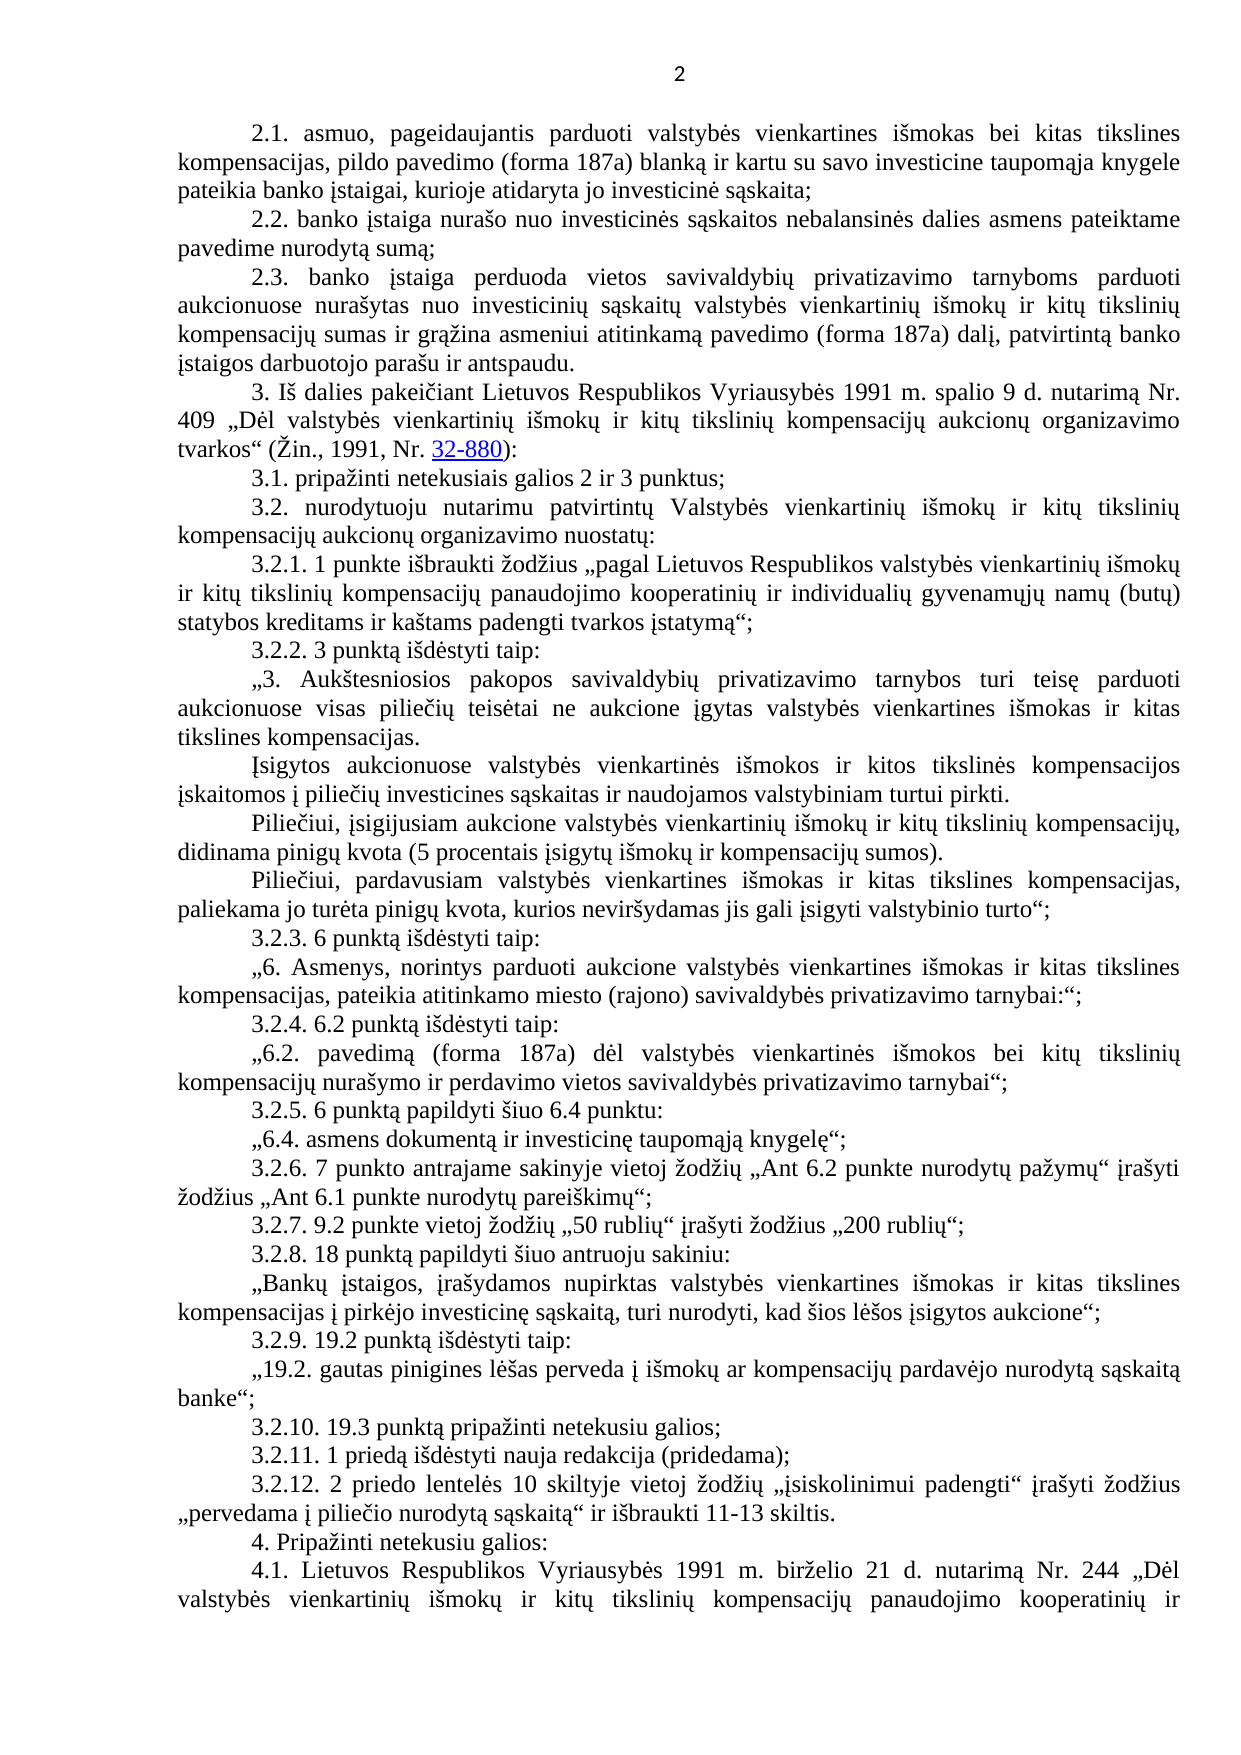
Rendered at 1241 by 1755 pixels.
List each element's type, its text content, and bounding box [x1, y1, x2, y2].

text „3. Aukštesniosios pakopos savivaldybių privatizavimo tarnybos turi teisę parduoti aukcionuose visas piliečių teisėtai ne aukcione įgytas valstybės vienkartines išmokas ir kitas tikslines kompensacijas. [177, 664, 1181, 751]
text 3.2.9. 19.2 punktą išdėstyti taip: [177, 1326, 1181, 1354]
text Piliečiui, įsigijusiam aukcione valstybės vienkartinių išmokų ir kitų tikslinių kompensacijų, didinama pinigų kvota (5 procentais įsigytų išmokų ir kompensacijų sumos). [177, 808, 1181, 866]
text „6.2. pavedimą (forma 187a) dėl valstybės vienkartinės išmokos bei kitų tikslinių kompensacijų nurašymo ir perdavimo vietos savivaldybės privatizavimo tarnybai“; [177, 1038, 1181, 1096]
text 2.1. asmuo, pageidaujantis parduoti valstybės vienkartines išmokas bei kitas tikslines kompensacijas, pildo pavedimo (forma 187a) blanką ir kartu su savo investicine taupomąja knygele pateikia banko įstaigai, kurioje atidaryta jo investicinė sąskaita; [177, 118, 1181, 204]
text „6.4. asmens dokumentą ir investicinę taupomąją knygelę“; [177, 1124, 1181, 1153]
text 3.2.1. 1 punkte išbraukti žodžius „pagal Lietuvos Respublikos valstybės vienkartinių išmokų ir kitų tikslinių kompensacijų panaudojimo kooperatinių ir individualių gyvenamųjų namų (butų) statybos kreditams ir kaštams padengti tvarkos įstatymą“; [177, 549, 1181, 636]
text „19.2. gautas pinigines lėšas perveda į išmokų ar kompensacijų pardavėjo nurodytą sąskaitą banke“; [177, 1354, 1181, 1412]
text 3.2.7. 9.2 punkte vietoj žodžių „50 rublių“ įrašyti žodžius „200 rublių“; [177, 1211, 1181, 1239]
text 4.1. Lietuvos Respublikos Vyriausybės 1991 m. birželio 21 d. nutarimą Nr. 244 „Dėl valstybės vienkartinių išmokų ir kitų tikslinių kompensacijų panaudojimo kooperatinių ir [177, 1556, 1181, 1613]
text 3.2.5. 6 punktą papildyti šiuo 6.4 punktu: [177, 1096, 1181, 1124]
text „6. Asmenys, norintys parduoti aukcione valstybės vienkartines išmokas ir kitas tikslines kompensacijas, pateikia atitinkamo miesto (rajono) savivaldybės privatizavimo tarnybai:“; [177, 952, 1181, 1009]
text 3.2. nurodytuoju nutarimu patvirtintų Valstybės vienkartinių išmokų ir kitų tikslinių kompensacijų aukcionų organizavimo nuostatų: [177, 492, 1181, 549]
text Įsigytos aukcionuose valstybės vienkartinės išmokos ir kitos tikslinės kompensacijos įskaitomos į piliečių investicines sąskaitas ir naudojamos valstybiniam turtui pirkti. [177, 751, 1181, 808]
text 3.2.12. 2 priedo lentelės 10 skiltyje vietoj žodžių „įsiskolinimui padengti“ įrašyti žodžius „pervedama į piliečio nurodytą sąskaitą“ ir išbraukti 11-13 skiltis. [177, 1469, 1181, 1527]
text 3.1. pripažinti netekusiais galios 2 ir 3 punktus; [177, 463, 1181, 492]
text 3.2.2. 3 punktą išdėstyti taip: [177, 636, 1181, 664]
text 3.2.6. 7 punkto antrajame sakinyje vietoj žodžių „Ant 6.2 punkte nurodytų pažymų“ įrašyti žodžius „Ant 6.1 punkte nurodytų pareiškimų“; [177, 1153, 1181, 1211]
text 3.2.8. 18 punktą papildyti šiuo antruoju sakiniu: [177, 1239, 1181, 1268]
text Piliečiui, pardavusiam valstybės vienkartines išmokas ir kitas tikslines kompensacijas, paliekama jo turėta pinigų kvota, kurios neviršydamas jis gali įsigyti valstybinio turto“; [177, 866, 1181, 923]
text 2.3. banko įstaiga perduoda vietos savivaldybių privatizavimo tarnyboms parduoti aukcionuose nurašytas nuo investicinių sąskaitų valstybės vienkartinių išmokų ir kitų tikslinių kompensacijų sumas ir grąžina asmeniui atitinkamą pavedimo (forma 187a) dalį, patvirtintą banko įstaigos darbuotojo parašu ir antspaudu. [177, 262, 1181, 377]
text 4. Pripažinti netekusiu galios: [177, 1527, 1181, 1556]
text 3. Iš dalies pakeičiant Lietuvos Respublikos Vyriausybės 1991 m. spalio 9 d. nutarimą Nr. 409 „Dėl valstybės vienkartinių išmokų ir kitų tikslinių kompensacijų aukcionų organizavimo tvarkos“ (Žin., 1991, Nr. 32-880): [177, 377, 1181, 463]
text „Bankų įstaigos, įrašydamos nupirktas valstybės vienkartines išmokas ir kitas tikslines kompensacijas į pirkėjo investicinę sąskaitą, turi nurodyti, kad šios lėšos įsigytos aukcione“; [177, 1268, 1181, 1326]
text 2.2. banko įstaiga nurašo nuo investicinės sąskaitos nebalansinės dalies asmens pateiktame pavedime nurodytą sumą; [177, 204, 1181, 262]
text 3.2.4. 6.2 punktą išdėstyti taip: [177, 1009, 1181, 1038]
text 3.2.3. 6 punktą išdėstyti taip: [177, 923, 1181, 952]
text 3.2.10. 19.3 punktą pripažinti netekusiu galios; [177, 1412, 1181, 1441]
text 3.2.11. 1 priedą išdėstyti nauja redakcija (pridedama); [177, 1441, 1181, 1469]
